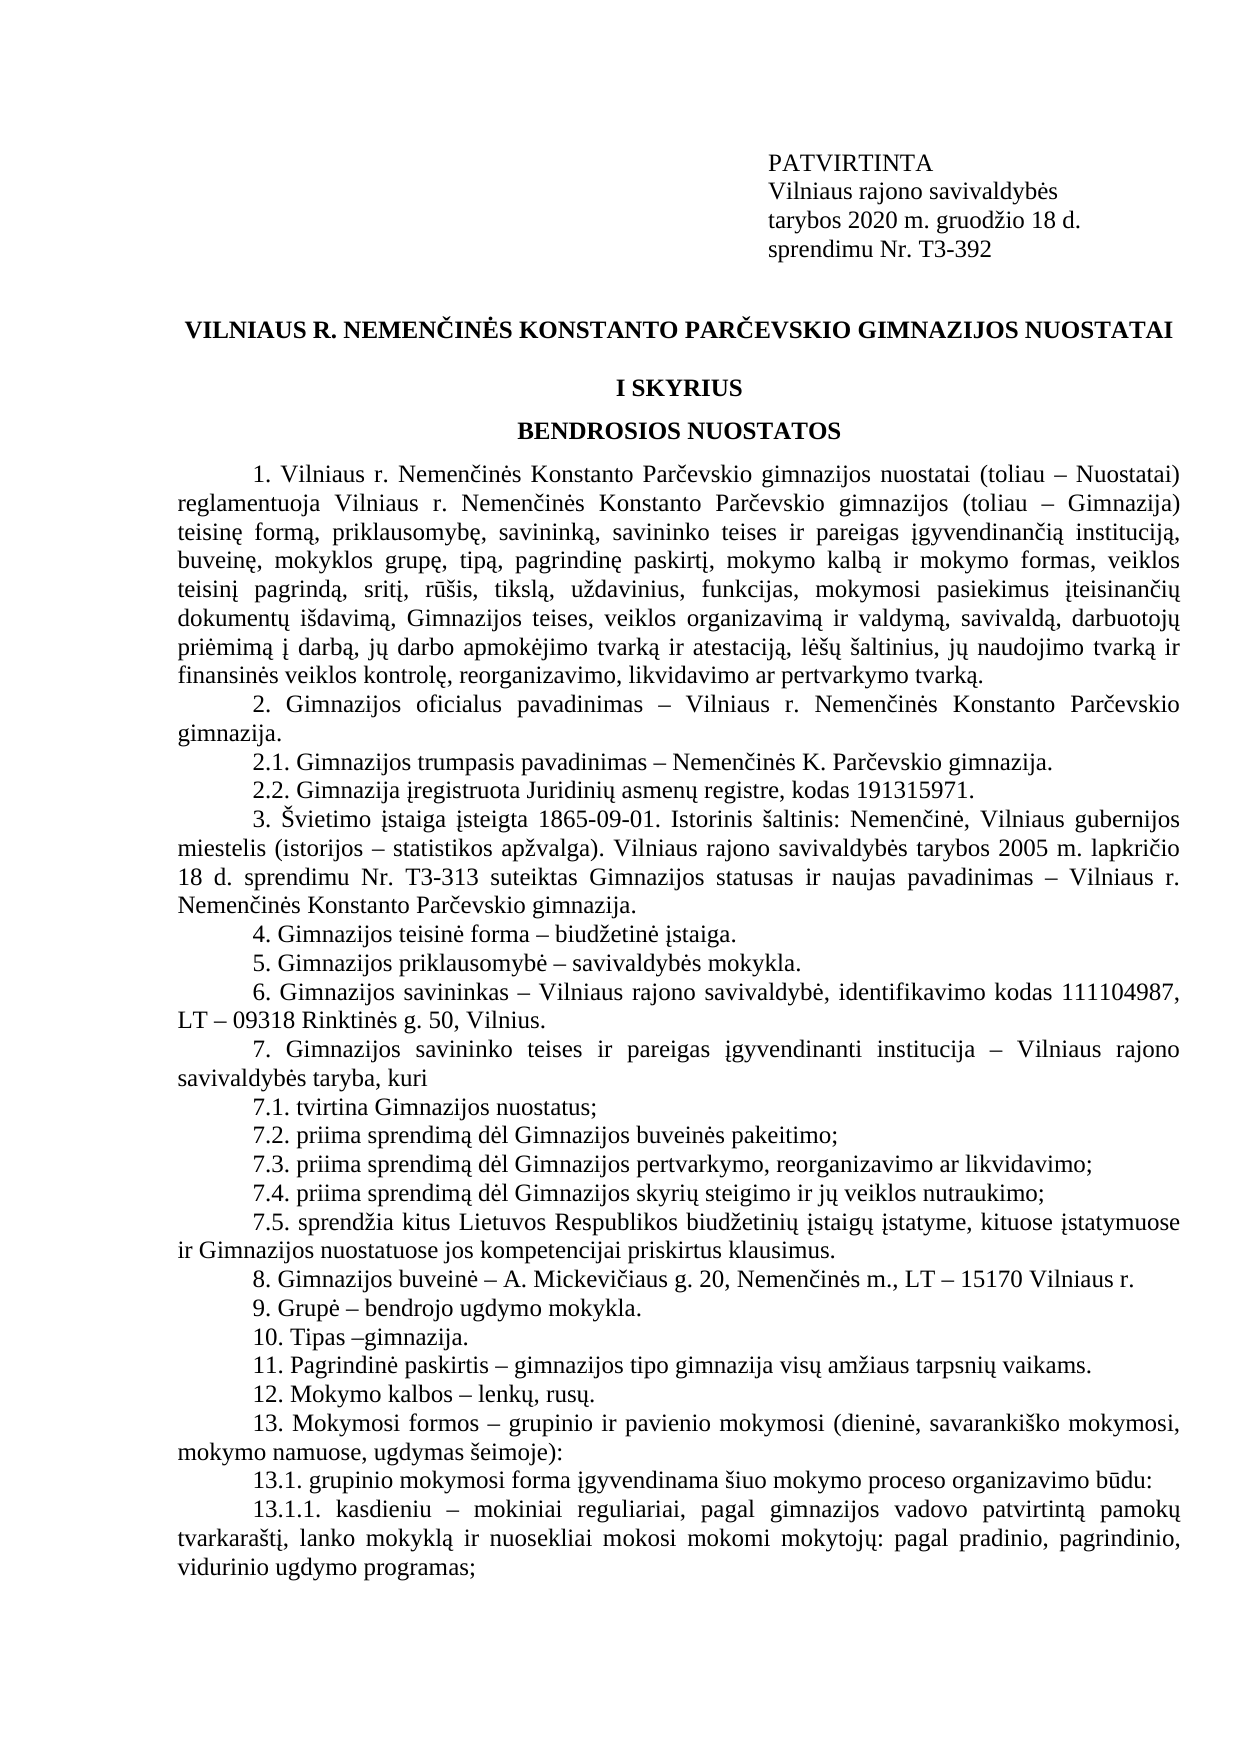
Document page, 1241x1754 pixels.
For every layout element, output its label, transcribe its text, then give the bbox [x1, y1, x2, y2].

text 1. Vilniaus r. Nemenčinės Konstanto Parčevskio gimnazijos nuostatai (toliau – Nuostatai) reglamentuoja Vilniaus r. Nemenčinės Konstanto Parčevskio gimnazijos (toliau – Gimnazija) teisinę formą, priklausomybę, savininką, savininko teises ir pareigas įgyvendinančią instituciją, buveinę, mokyklos grupę, tipą, pagrindinę paskirtį, mokymo kalbą ir mokymo formas, veiklos teisinį pagrindą, sritį, rūšis, tikslą, uždavinius, funkcijas, mokymosi pasiekimus įteisinančių dokumentų išdavimą, Gimnazijos teises, veiklos organizavimą ir valdymą, savivaldą, darbuotojų priėmimą į darbą, jų darbo apmokėjimo tvarką ir atestaciją, lėšų šaltinius, jų naudojimo tvarką ir finansinės veiklos kontrolę, reorganizavimo, likvidavimo ar pertvarkymo tvarką. [177, 459, 1181, 689]
text 7.5. sprendžia kitus Lietuvos Respublikos biudžetinių įstaigų įstatyme, kituose įstatymuose ir Gimnazijos nuostatuose jos kompetencijai priskirtus klausimus. [177, 1207, 1181, 1264]
text Vilniaus rajono savivaldybės [177, 176, 1181, 205]
text 11. Pagrindinė paskirtis – gimnazijos tipo gimnazija visų amžiaus tarpsnių vaikams. [177, 1350, 1181, 1379]
text 12. Mokymo kalbos – lenkų, rusų. [177, 1379, 1181, 1408]
text 13. Mokymosi formos – grupinio ir pavienio mokymosi (dieninė, savarankiško mokymosi, mokymo namuose, ugdymas šeimoje): [177, 1408, 1181, 1465]
text 4. Gimnazijos teisinė forma – biudžetinė įstaiga. [177, 919, 1181, 948]
text 6. Gimnazijos savininkas – Vilniaus rajono savivaldybė, identifikavimo kodas 111104987, LT – 09318 Rinktinės g. 50, Vilnius. [177, 977, 1181, 1034]
text sprendimu Nr. T3-392 [177, 234, 1181, 263]
text PATVIRTINTA [177, 148, 1181, 176]
text 9. Grupė – bendrojo ugdymo mokykla. [177, 1293, 1181, 1322]
text I SKYRIUS [177, 373, 1181, 402]
text BENDROSIOS NUOSTATOS [177, 416, 1181, 445]
text tarybos 2020 m. gruodžio 18 d. [177, 205, 1181, 234]
text VILNIAUS R. NEMENČINĖS KONSTANTO PARČEVSKIO GIMNAZIJOS NUOSTATAI [177, 315, 1181, 344]
text 13.1.1. kasdieniu – mokiniai reguliariai, pagal gimnazijos vadovo patvirtintą pamokų tvarkaraštį, lanko mokyklą ir nuosekliai mokosi mokomi mokytojų: pagal pradinio, pagrindinio, vidurinio ugdymo programas; [177, 1494, 1181, 1580]
text 13.1. grupinio mokymosi forma įgyvendinama šiuo mokymo proceso organizavimo būdu: [177, 1465, 1181, 1494]
text 2. Gimnazijos oficialus pavadinimas – Vilniaus r. Nemenčinės Konstanto Parčevskio gimnazija. [177, 689, 1181, 747]
text 7.2. priima sprendimą dėl Gimnazijos buveinės pakeitimo; [177, 1120, 1181, 1149]
text 5. Gimnazijos priklausomybė – savivaldybės mokykla. [177, 948, 1181, 977]
text 7.3. priima sprendimą dėl Gimnazijos pertvarkymo, reorganizavimo ar likvidavimo; [177, 1149, 1181, 1178]
text 2.2. Gimnazija įregistruota Juridinių asmenų registre, kodas 191315971. [177, 775, 1181, 804]
text 2.1. Gimnazijos trumpasis pavadinimas – Nemenčinės K. Parčevskio gimnazija. [177, 747, 1181, 775]
text 7. Gimnazijos savininko teises ir pareigas įgyvendinanti institucija – Vilniaus rajono savivaldybės taryba, kuri [177, 1034, 1181, 1092]
text 7.1. tvirtina Gimnazijos nuostatus; [177, 1092, 1181, 1120]
text 10. Tipas –gimnazija. [177, 1322, 1181, 1350]
text 3. Švietimo įstaiga įsteigta 1865-09-01. Istorinis šaltinis: Nemenčinė, Vilniaus gubernijos miestelis (istorijos – statistikos apžvalga). Vilniaus rajono savivaldybės tarybos 2005 m. lapkričio 18 d. sprendimu Nr. T3-313 suteiktas Gimnazijos statusas ir naujas pavadinimas – Vilniaus r. Nemenčinės Konstanto Parčevskio gimnazija. [177, 804, 1181, 919]
text 7.4. priima sprendimą dėl Gimnazijos skyrių steigimo ir jų veiklos nutraukimo; [177, 1178, 1181, 1207]
text 8. Gimnazijos buveinė – A. Mickevičiaus g. 20, Nemenčinės m., LT – 15170 Vilniaus r. [177, 1264, 1181, 1293]
